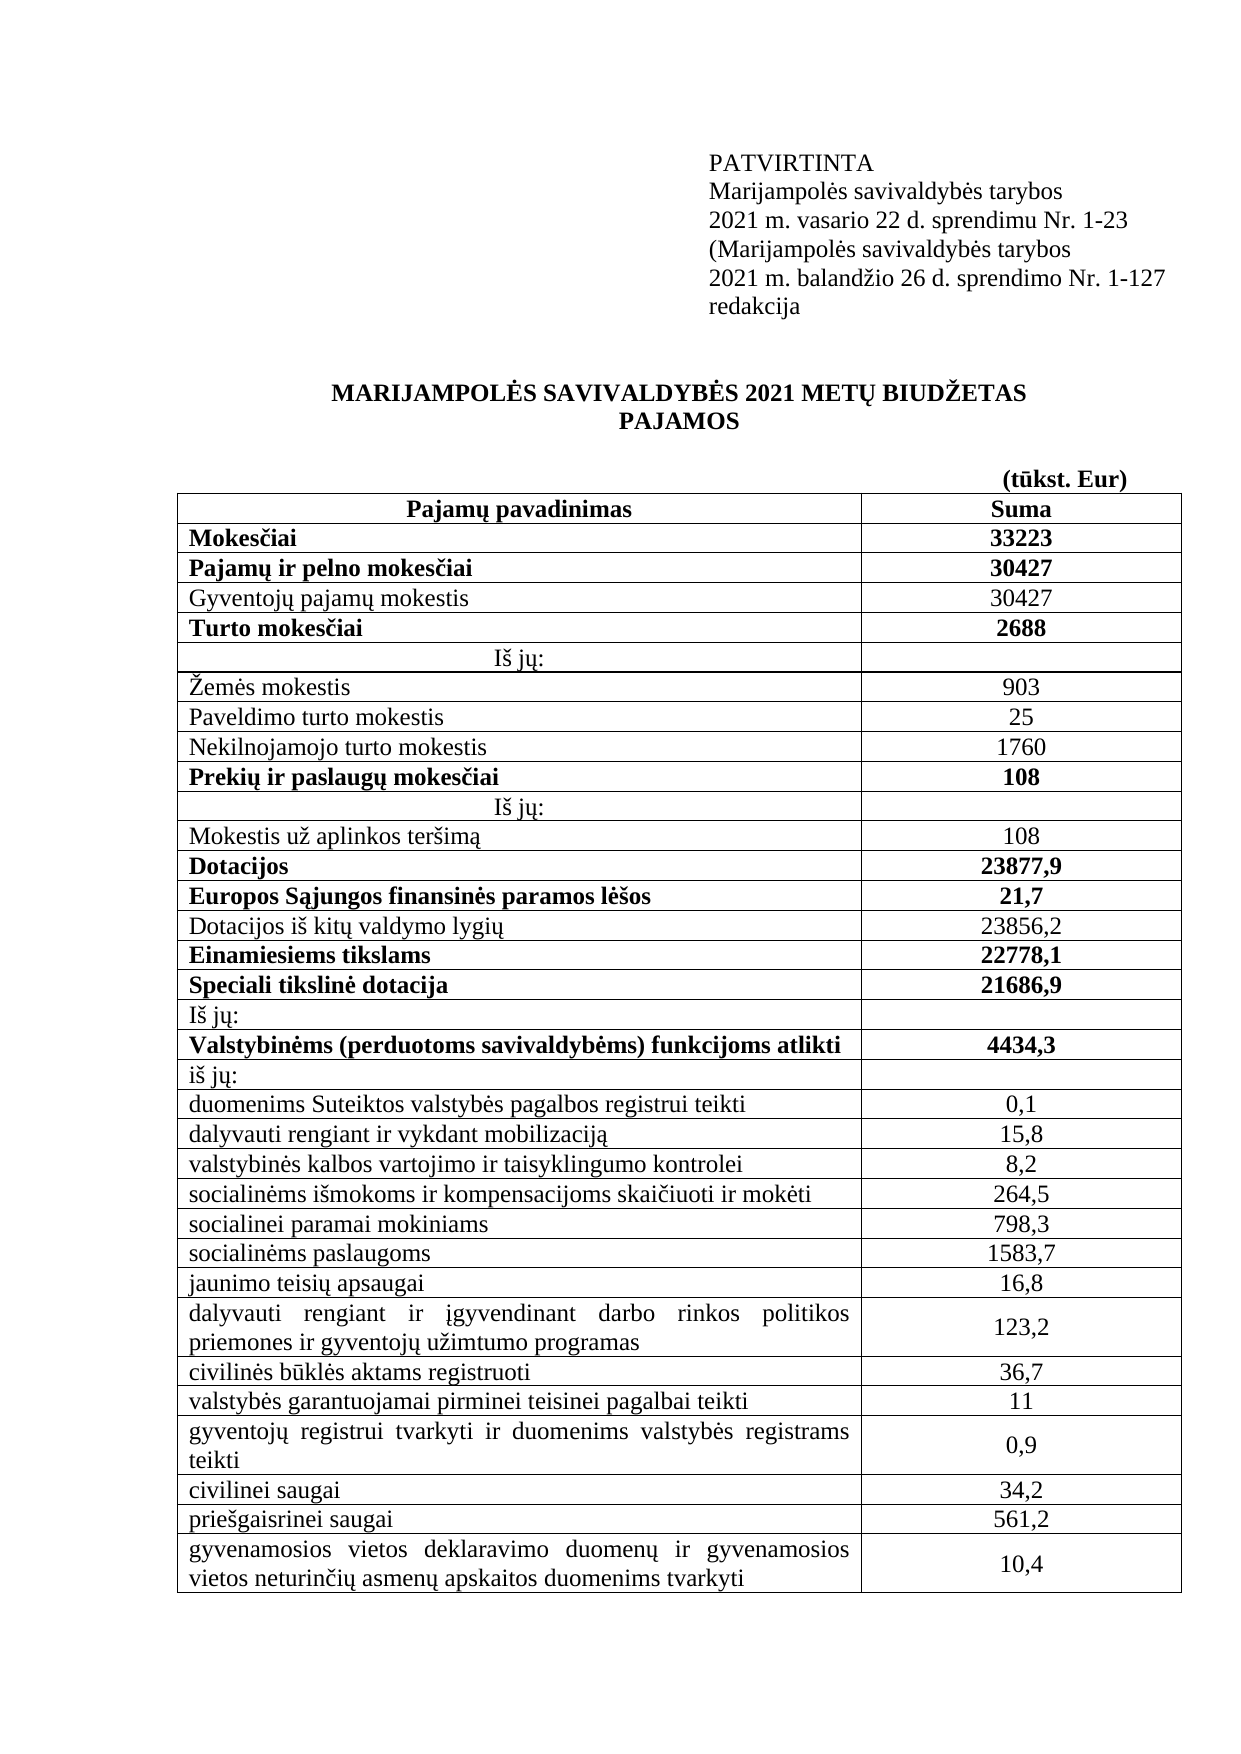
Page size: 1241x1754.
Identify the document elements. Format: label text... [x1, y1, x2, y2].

table_cell dalyvauti rengiant ir vykdant mobilizaciją [178, 1119, 861, 1148]
table_cell Iš jų: [178, 792, 861, 820]
table_cell gyvenamosios vietos deklaravimo duomenų ir gyvenamosios vietos neturinčių asmenų apskaitos duomenims tvarkyti [178, 1534, 861, 1592]
table_cell 11 [862, 1386, 1181, 1415]
table_header Pajamų pavadinimas [178, 494, 861, 522]
table_cell 108 [862, 762, 1181, 791]
table_cell 22778,1 [862, 941, 1181, 969]
table_cell Turto mokesčiai [178, 613, 861, 642]
table_cell 264,5 [862, 1179, 1181, 1208]
table_cell 4434,3 [862, 1030, 1181, 1059]
table_header Suma [862, 494, 1181, 522]
table_cell 0,9 [862, 1416, 1181, 1474]
table_cell 23877,9 [862, 851, 1181, 880]
text PATVIRTINTA [709, 148, 1181, 176]
text (Marijampolės savivaldybės tarybos [709, 234, 1181, 263]
table_cell Iš jų: [178, 1000, 861, 1029]
table_cell Europos Sąjungos finansinės paramos lėšos [178, 881, 861, 910]
table_cell Dotacijos iš kitų valdymo lygių [178, 911, 861, 939]
text PAJAMOS [177, 406, 1181, 435]
table_cell Nekilnojamojo turto mokestis [178, 732, 861, 761]
table_cell [862, 643, 1181, 671]
table_cell Dotacijos [178, 851, 861, 880]
table_cell civilinės būklės aktams registruoti [178, 1357, 861, 1385]
text 2021 m. vasario 22 d. sprendimu Nr. 1-23 [709, 205, 1181, 234]
table_cell priešgaisrinei saugai [178, 1505, 861, 1533]
table_cell [862, 792, 1181, 820]
table_cell Einamiesiems tikslams [178, 941, 861, 969]
table_cell Valstybinėms (perduotoms savivaldybėms) funkcijoms atlikti [178, 1030, 861, 1059]
table_cell dalyvauti rengiant ir įgyvendinant darbo rinkos politikos priemones ir gyventojų užimtumo programas [178, 1298, 861, 1356]
table_cell 30427 [862, 583, 1181, 612]
table_cell 123,2 [862, 1298, 1181, 1356]
table_cell iš jų: [178, 1060, 861, 1088]
text 2021 m. balandžio 26 d. sprendimo Nr. 1-127 [709, 263, 1181, 291]
table_cell Žemės mokestis [178, 673, 861, 701]
table_cell 108 [862, 821, 1181, 850]
table_cell 33223 [862, 524, 1181, 552]
table_cell Mokestis už aplinkos teršimą [178, 821, 861, 850]
table_cell 1583,7 [862, 1239, 1181, 1267]
table_cell valstybinės kalbos vartojimo ir taisyklingumo kontrolei [178, 1149, 861, 1178]
table_cell 10,4 [862, 1534, 1181, 1592]
table_cell valstybės garantuojamai pirminei teisinei pagalbai teikti [178, 1386, 861, 1415]
table_cell Prekių ir paslaugų mokesčiai [178, 762, 861, 791]
table_cell jaunimo teisių apsaugai [178, 1268, 861, 1297]
text redakcija [709, 291, 1181, 320]
table_cell 798,3 [862, 1209, 1181, 1237]
table_cell 34,2 [862, 1475, 1181, 1503]
table_cell 8,2 [862, 1149, 1181, 1178]
table_cell 21686,9 [862, 970, 1181, 999]
table_cell Gyventojų pajamų mokestis [178, 583, 861, 612]
table_cell duomenims Suteiktos valstybės pagalbos registrui teikti [178, 1090, 861, 1118]
table_cell Paveldimo turto mokestis [178, 702, 861, 731]
table_cell 25 [862, 702, 1181, 731]
table_cell 21,7 [862, 881, 1181, 910]
text (tūkst. Eur) [177, 464, 1181, 493]
table_cell 1760 [862, 732, 1181, 761]
text MARIJAMPOLĖS SAVIVALDYBĖS 2021 METŲ BIUDŽETAS [177, 378, 1181, 406]
table_cell 903 [862, 673, 1181, 701]
table_cell [862, 1000, 1181, 1029]
table_cell 0,1 [862, 1090, 1181, 1118]
table_cell 30427 [862, 553, 1181, 582]
table_cell Pajamų ir pelno mokesčiai [178, 553, 861, 582]
table_cell Mokesčiai [178, 524, 861, 552]
table_cell civilinei saugai [178, 1475, 861, 1503]
table_cell Iš jų: [178, 643, 861, 671]
table_cell socialinėms paslaugoms [178, 1239, 861, 1267]
table_cell Speciali tikslinė dotacija [178, 970, 861, 999]
table_cell 16,8 [862, 1268, 1181, 1297]
table_cell socialinei paramai mokiniams [178, 1209, 861, 1237]
table_cell 36,7 [862, 1357, 1181, 1385]
text Marijampolės savivaldybės tarybos [709, 176, 1181, 205]
table_cell 561,2 [862, 1505, 1181, 1533]
table_cell 23856,2 [862, 911, 1181, 939]
table_cell 2688 [862, 613, 1181, 642]
table_cell gyventojų registrui tvarkyti ir duomenims valstybės registrams teikti [178, 1416, 861, 1474]
table_cell 15,8 [862, 1119, 1181, 1148]
table_cell [862, 1060, 1181, 1088]
table_cell socialinėms išmokoms ir kompensacijoms skaičiuoti ir mokėti [178, 1179, 861, 1208]
